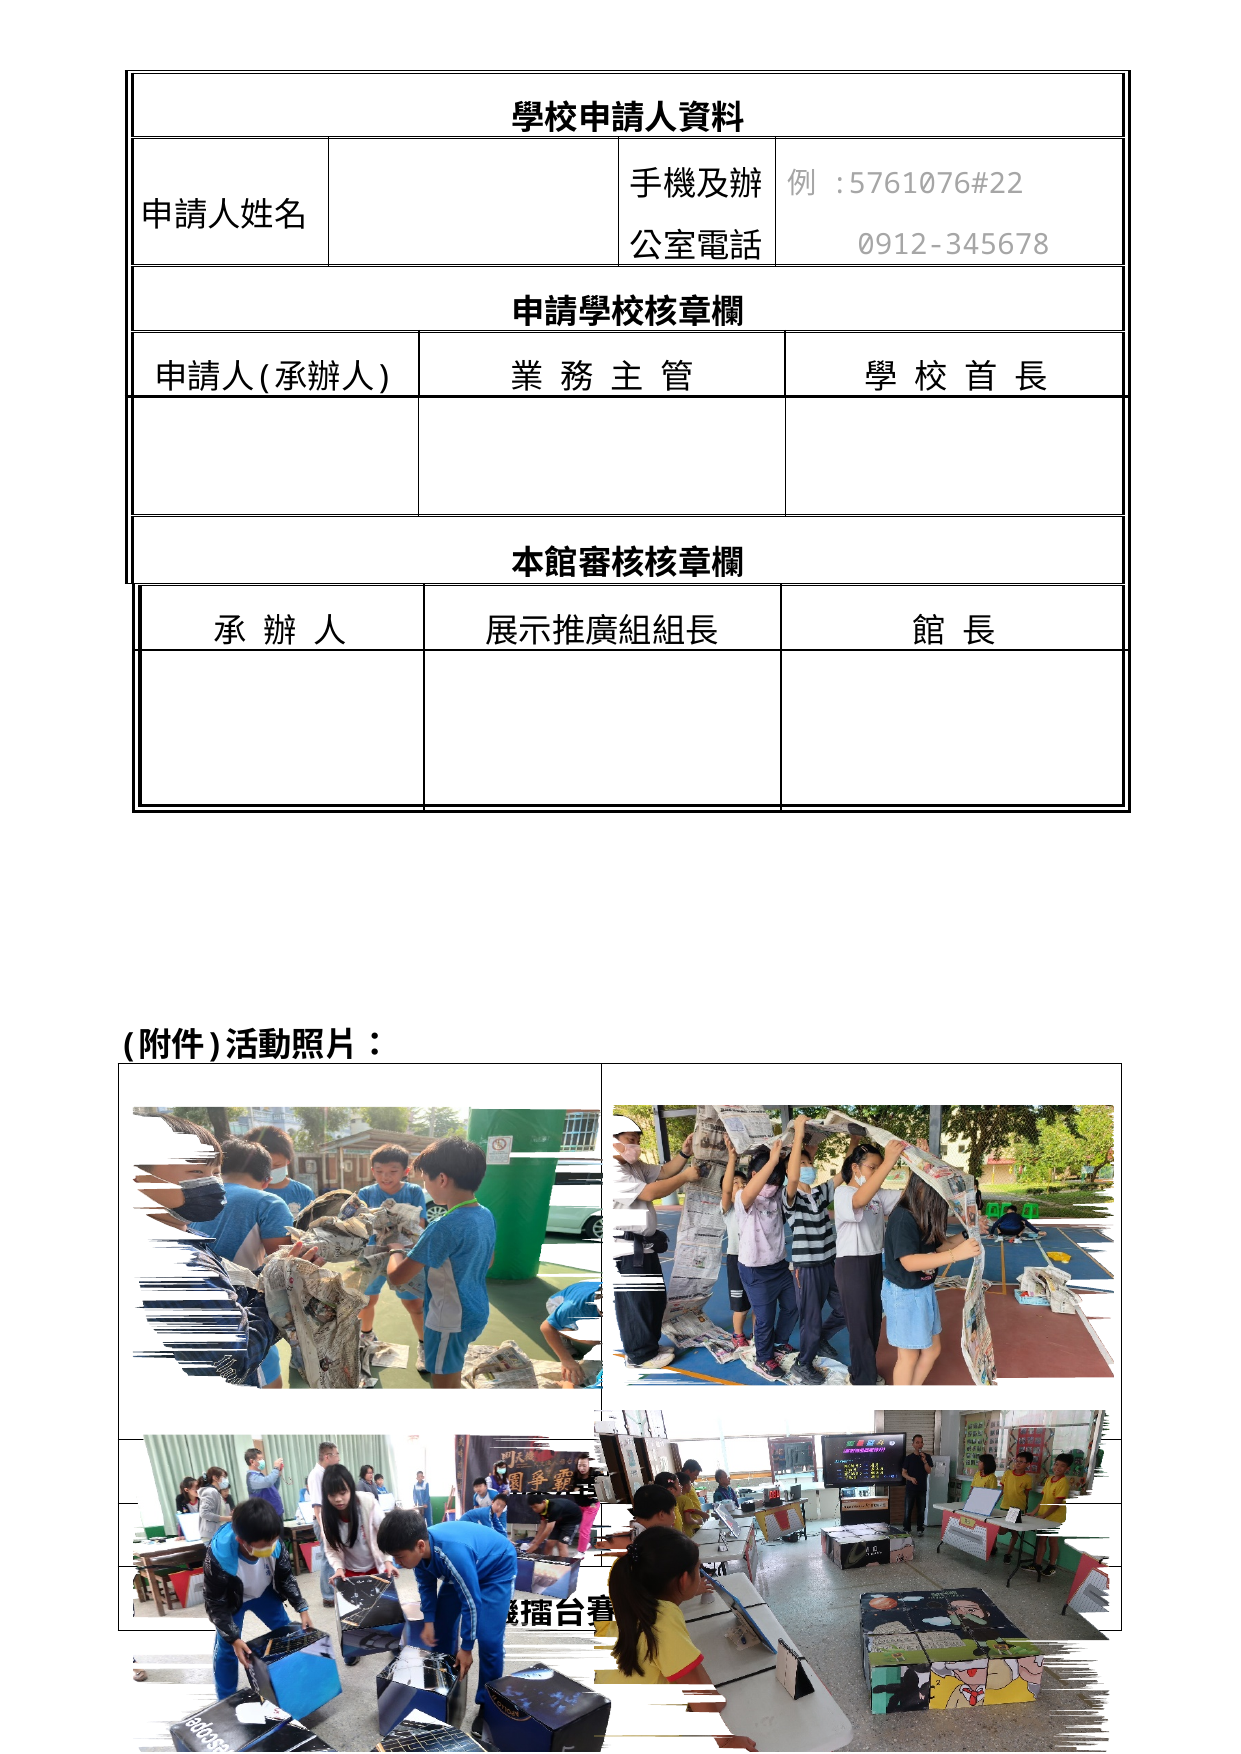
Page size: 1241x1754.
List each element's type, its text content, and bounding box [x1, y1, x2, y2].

table_cell [786, 398, 1122, 514]
table_cell [602, 1557, 617, 1566]
table_cell 展示推廣組組長 [425, 586, 780, 649]
table_cell 業 務 主 管 [420, 333, 784, 395]
table_cell 天文團康活動：宇宙玩很大 [536, 1440, 599, 1459]
table_cell [119, 1504, 171, 1566]
table_header [602, 1064, 1121, 1439]
table_cell 申請學校核章欄 [134, 267, 1122, 330]
table_cell [1043, 1504, 1121, 1566]
table_cell [425, 651, 780, 804]
table_header [602, 1412, 617, 1421]
table_cell [593, 1507, 601, 1525]
table_cell 館 長 [782, 586, 1122, 649]
table_cell [782, 651, 1122, 804]
table_cell [591, 1528, 601, 1536]
table_cell 鬥天機擂台賽：天文星攻略 [1081, 1567, 1121, 1630]
table_header [584, 1345, 601, 1360]
table_header [556, 1165, 601, 1172]
table_cell [581, 1552, 601, 1566]
table_cell 鬥天機擂台賽：天文星攻略 [517, 1567, 611, 1630]
text (附件)活動照片： [118, 1001, 1122, 1063]
table_cell 申請人(承辦人) [134, 333, 418, 395]
table_cell [329, 139, 618, 264]
table_cell 天文團康活動：宇宙玩很大 [119, 1440, 156, 1503]
table_cell 鬥天機擂台賽：天文星攻略 [513, 1600, 524, 1623]
table_cell 申請人姓名 [134, 139, 328, 264]
table_header [550, 1185, 601, 1208]
table_cell 承 辦 人 [142, 586, 423, 649]
table_cell [142, 651, 423, 804]
table_cell 手機及辦公室電話 [619, 139, 775, 264]
table_cell 例 :5761076#22 0912-345678 [776, 139, 1122, 264]
table_header [562, 1317, 601, 1340]
table_header [540, 1244, 601, 1272]
table_cell 鬥天機擂台賽：天文星攻略 [119, 1567, 215, 1630]
table_header [592, 1299, 601, 1310]
table_cell [419, 398, 785, 514]
table_cell 學 校 首 長 [786, 333, 1122, 395]
table_header [510, 1116, 601, 1159]
table_cell [134, 398, 418, 514]
table_cell 學校申請人資料 [134, 74, 1122, 136]
table_cell [602, 1549, 627, 1553]
table_cell 本館審核核章欄 [134, 517, 1122, 583]
table_header [119, 1064, 601, 1439]
table_cell [602, 1504, 633, 1536]
table_cell 天文團康活動：宇宙玩很大 [1066, 1440, 1121, 1503]
